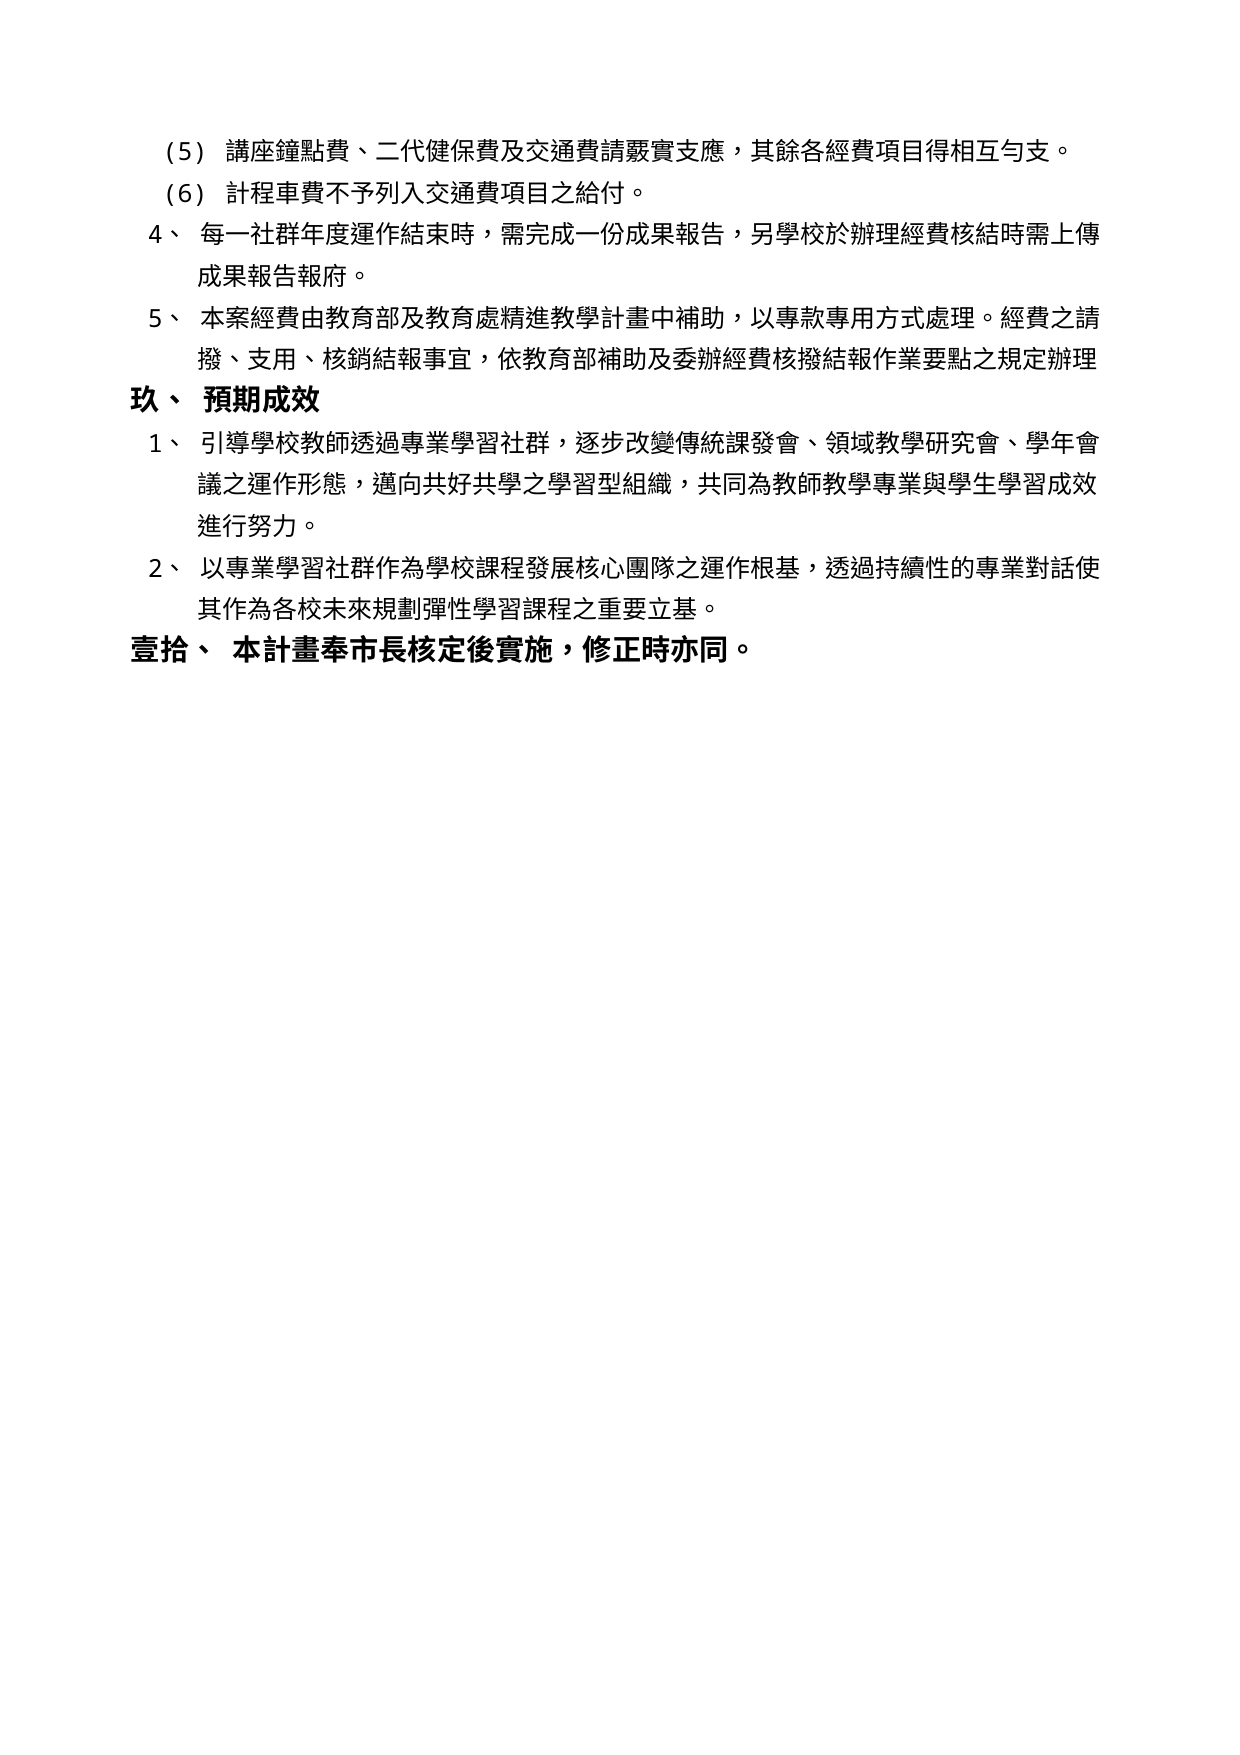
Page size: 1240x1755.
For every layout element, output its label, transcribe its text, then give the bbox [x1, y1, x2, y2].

list 每一社群年度運作結束時，需完成一份成果報告，另學校於辦理經費核結時需上傳成果報告報府。 [148, 210, 1121, 294]
list 預期成效 [131, 377, 1121, 419]
list 計程車費不予列入交通費項目之給付。 [162, 169, 1121, 210]
list 以專業學習社群作為學校課程發展核心團隊之運作根基，透過持續性的專業對話使其作為各校未來規劃彈性學習課程之重要立基。 [148, 544, 1121, 627]
list 本案經費由教育部及教育處精進教學計畫中補助，以專款專用方式處理。經費之請撥、支用、核銷結報事宜，依教育部補助及委辦經費核撥結報作業要點之規定辦理 [148, 294, 1121, 377]
list 本計畫奉市長核定後實施，修正時亦同。 [131, 627, 1121, 669]
list 引導學校教師透過專業學習社群，逐步改變傳統課發會、領域教學研究會、學年會議之運作形態，邁向共好共學之學習型組織，共同為教師教學專業與學生學習成效進行努力。 [148, 419, 1121, 544]
list 講座鐘點費、二代健保費及交通費請覈實支應，其餘各經費項目得相互勻支。 [162, 127, 1121, 169]
